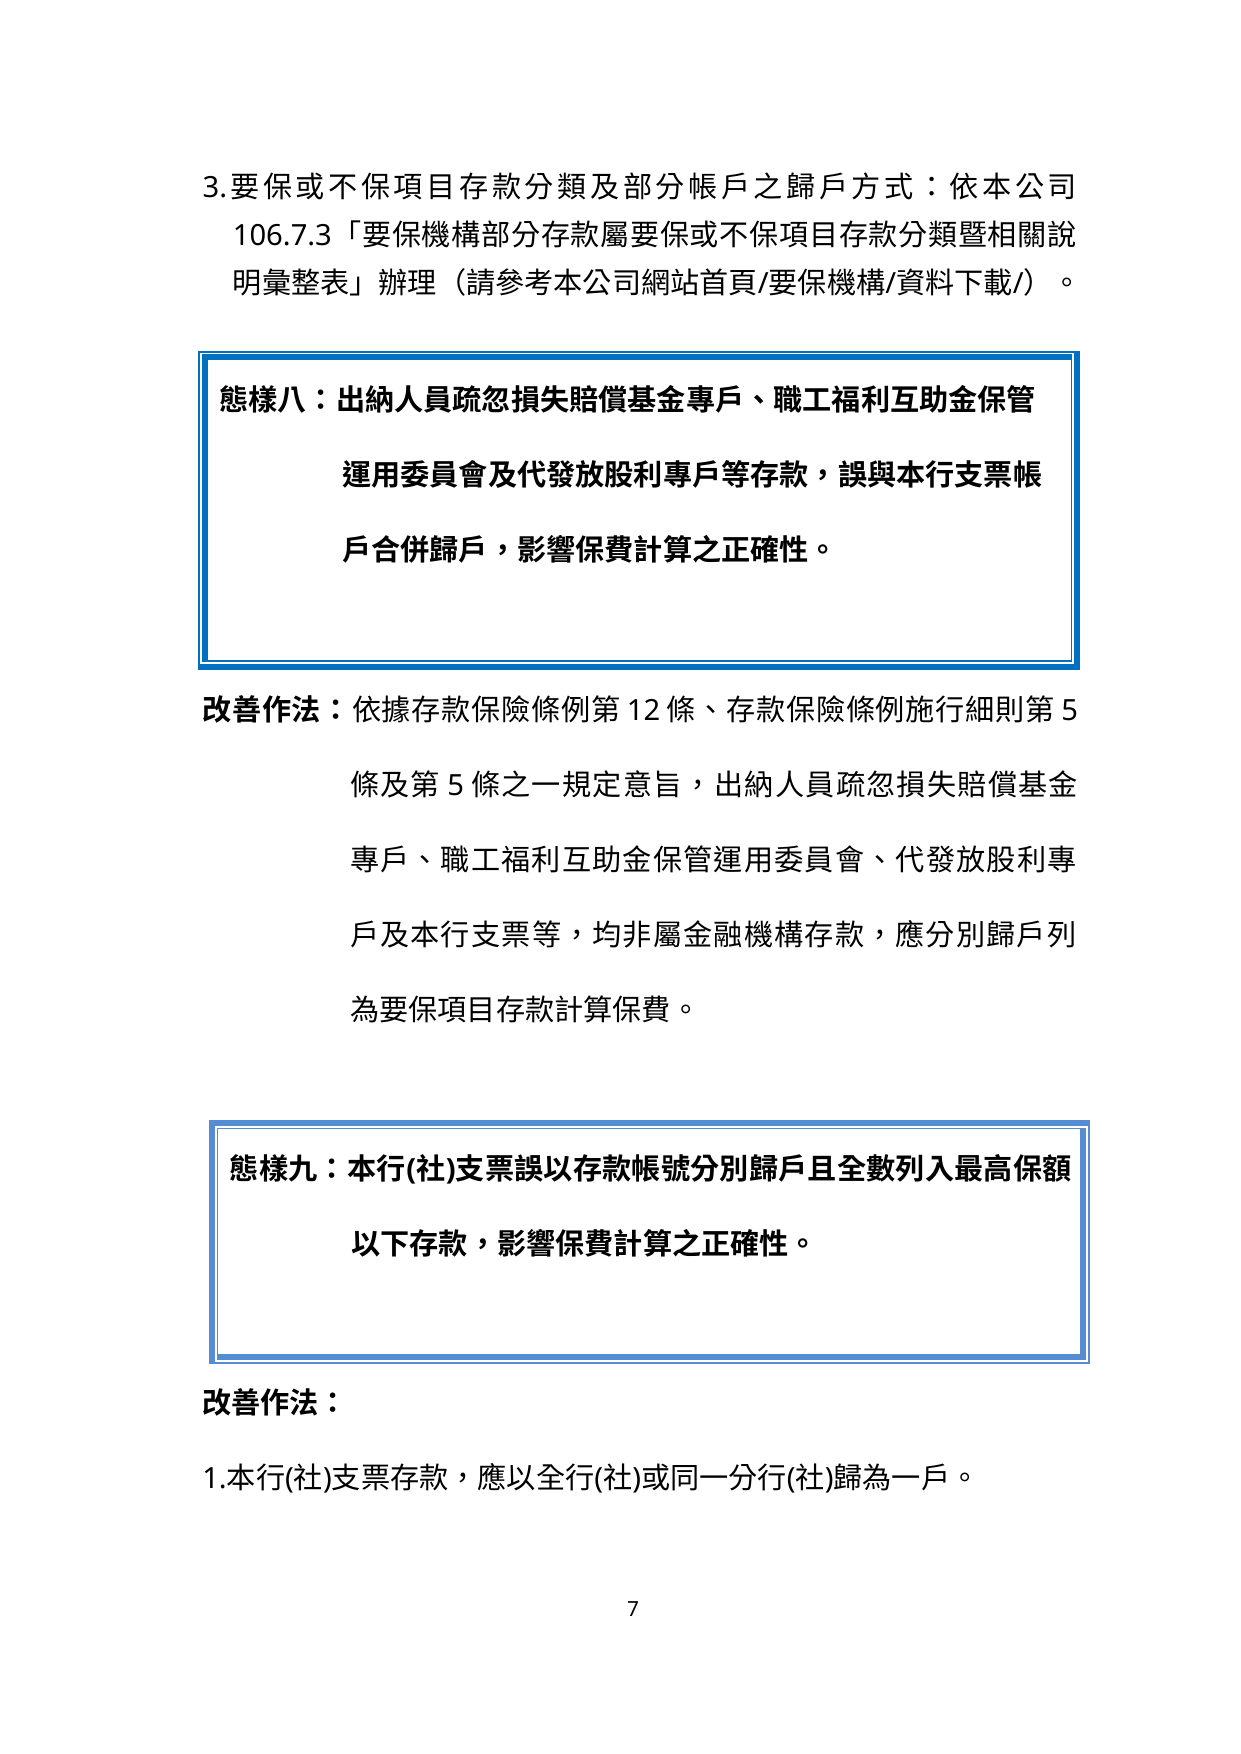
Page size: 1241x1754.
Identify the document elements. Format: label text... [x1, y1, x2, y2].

text 改善作法：依據存款保險條例第12條、存款保險條例施行細則第5條及第5條之一規定意旨，出納人員疏忽損失賠償基金專戶、職工福利互助金保管運用委員會、代發放股利專戶及本行支票等，均非屬金融機構存款，應分別歸戶列為要保項目存款計算保費。 [202, 670, 1078, 1045]
text 1.本行(社)支票存款，應以全行(社)或同一分行(社)歸為一戶。 [202, 1438, 1078, 1513]
table_header 態樣九：本行(社)支票誤以存款帳號分別歸戶且全數列入最高保額以下存款，影響保費計算之正確性。 [218, 1129, 1080, 1354]
text 3.要保或不保項目存款分類及部分帳戶之歸戶方式：依本公司106.7.3「要保機構部分存款屬要保或不保項目存款分類暨相關說明彙整表」辦理（請參考本公司網站首頁/要保機構/資料下載/）。 [202, 159, 1078, 303]
text 改善作法： [202, 1363, 1078, 1438]
table_header 態樣八：出納人員疏忽損失賠償基金專戶、職工福利互助金保管運用委員會及代發放股利專戶等存款，誤與本行支票帳戶合併歸戶，影響保費計算之正確性。 [208, 360, 1071, 660]
